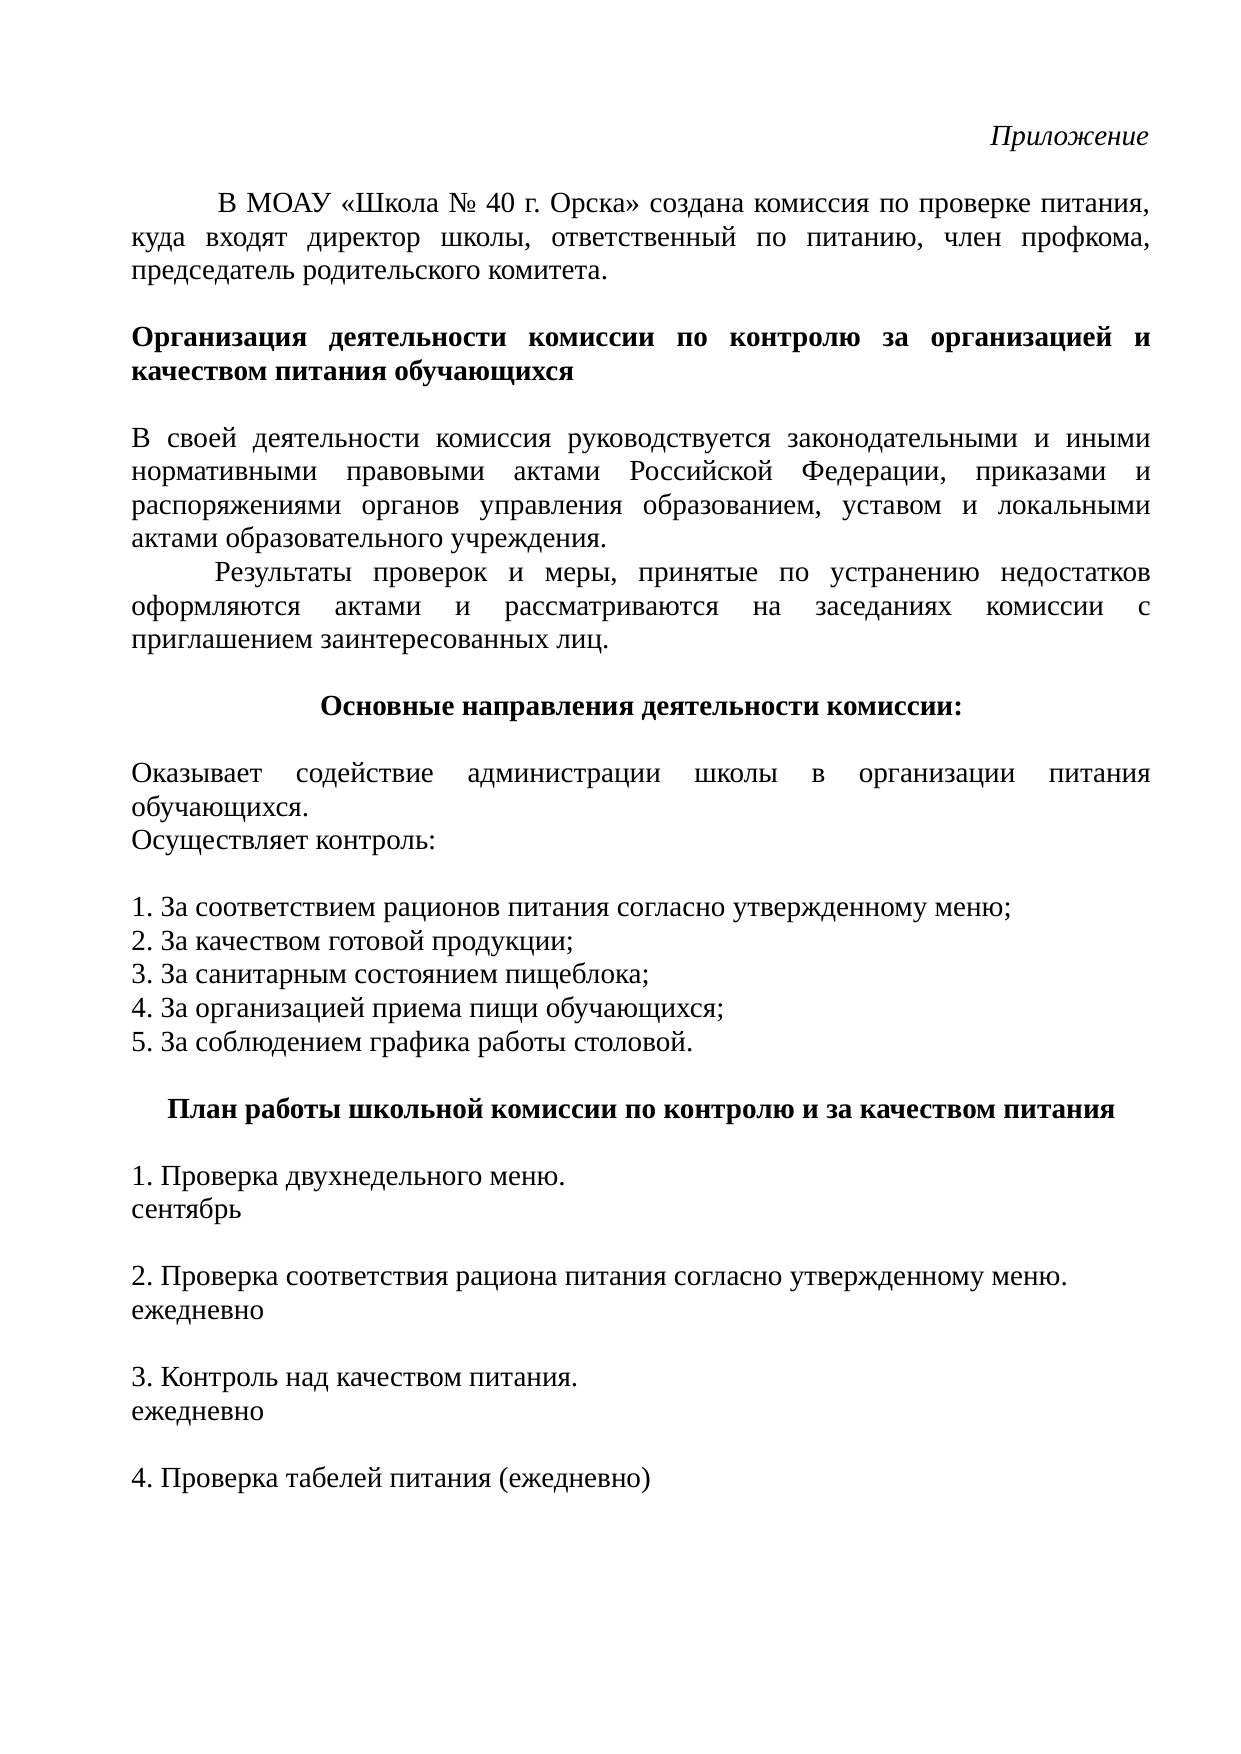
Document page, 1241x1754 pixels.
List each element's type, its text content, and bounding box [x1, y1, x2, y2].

text 4. Проверка табелей питания (ежедневно) [131, 1460, 1152, 1493]
text Организация деятельности комиссии по контролю за организацией и качеством питания обучающихся [131, 319, 1152, 386]
text Оказывает содействие администрации школы в организации питания обучающихся. [131, 755, 1152, 822]
text 1. Проверка двухнедельного меню. [131, 1158, 1152, 1191]
text ежедневно [131, 1292, 1152, 1326]
text В своей деятельности комиссия руководствуется законодательными и иными нормативными правовыми актами Российской Федерации, приказами и распоряжениями органов управления образованием, уставом и локальными актами образовательного учреждения. [131, 420, 1152, 554]
text Результаты проверок и меры, принятые по устранению недостатков оформляются актами и рассматриваются на заседаниях комиссии с приглашением заинтересованных лиц. [131, 554, 1152, 655]
text ежедневно [131, 1393, 1152, 1426]
text сентябрь [131, 1191, 1152, 1225]
text Осуществляет контроль: [131, 822, 1152, 856]
text 1. За соответствием рационов питания согласно утвержденному меню; [131, 889, 1152, 923]
text 5. За соблюдением графика работы столовой. [131, 1024, 1152, 1057]
text 2. Проверка соответствия рациона питания согласно утвержденному меню. [131, 1258, 1152, 1292]
text Приложение [131, 118, 1152, 152]
text В МОАУ «Школа № 40 г. Орска» создана комиссия по проверке питания, куда входят директор школы, ответственный по питанию, член профкома, председатель родительского комитета. [131, 185, 1152, 286]
text 2. За качеством готовой продукции; [131, 923, 1152, 957]
text Основные направления деятельности комиссии: [131, 688, 1152, 722]
text 3. Контроль над качеством питания. [131, 1359, 1152, 1393]
text 4. За организацией приема пищи обучающихся; [131, 990, 1152, 1024]
text 3. За санитарным состоянием пищеблока; [131, 957, 1152, 990]
text План работы школьной комиссии по контролю и за качеством питания [131, 1091, 1152, 1124]
